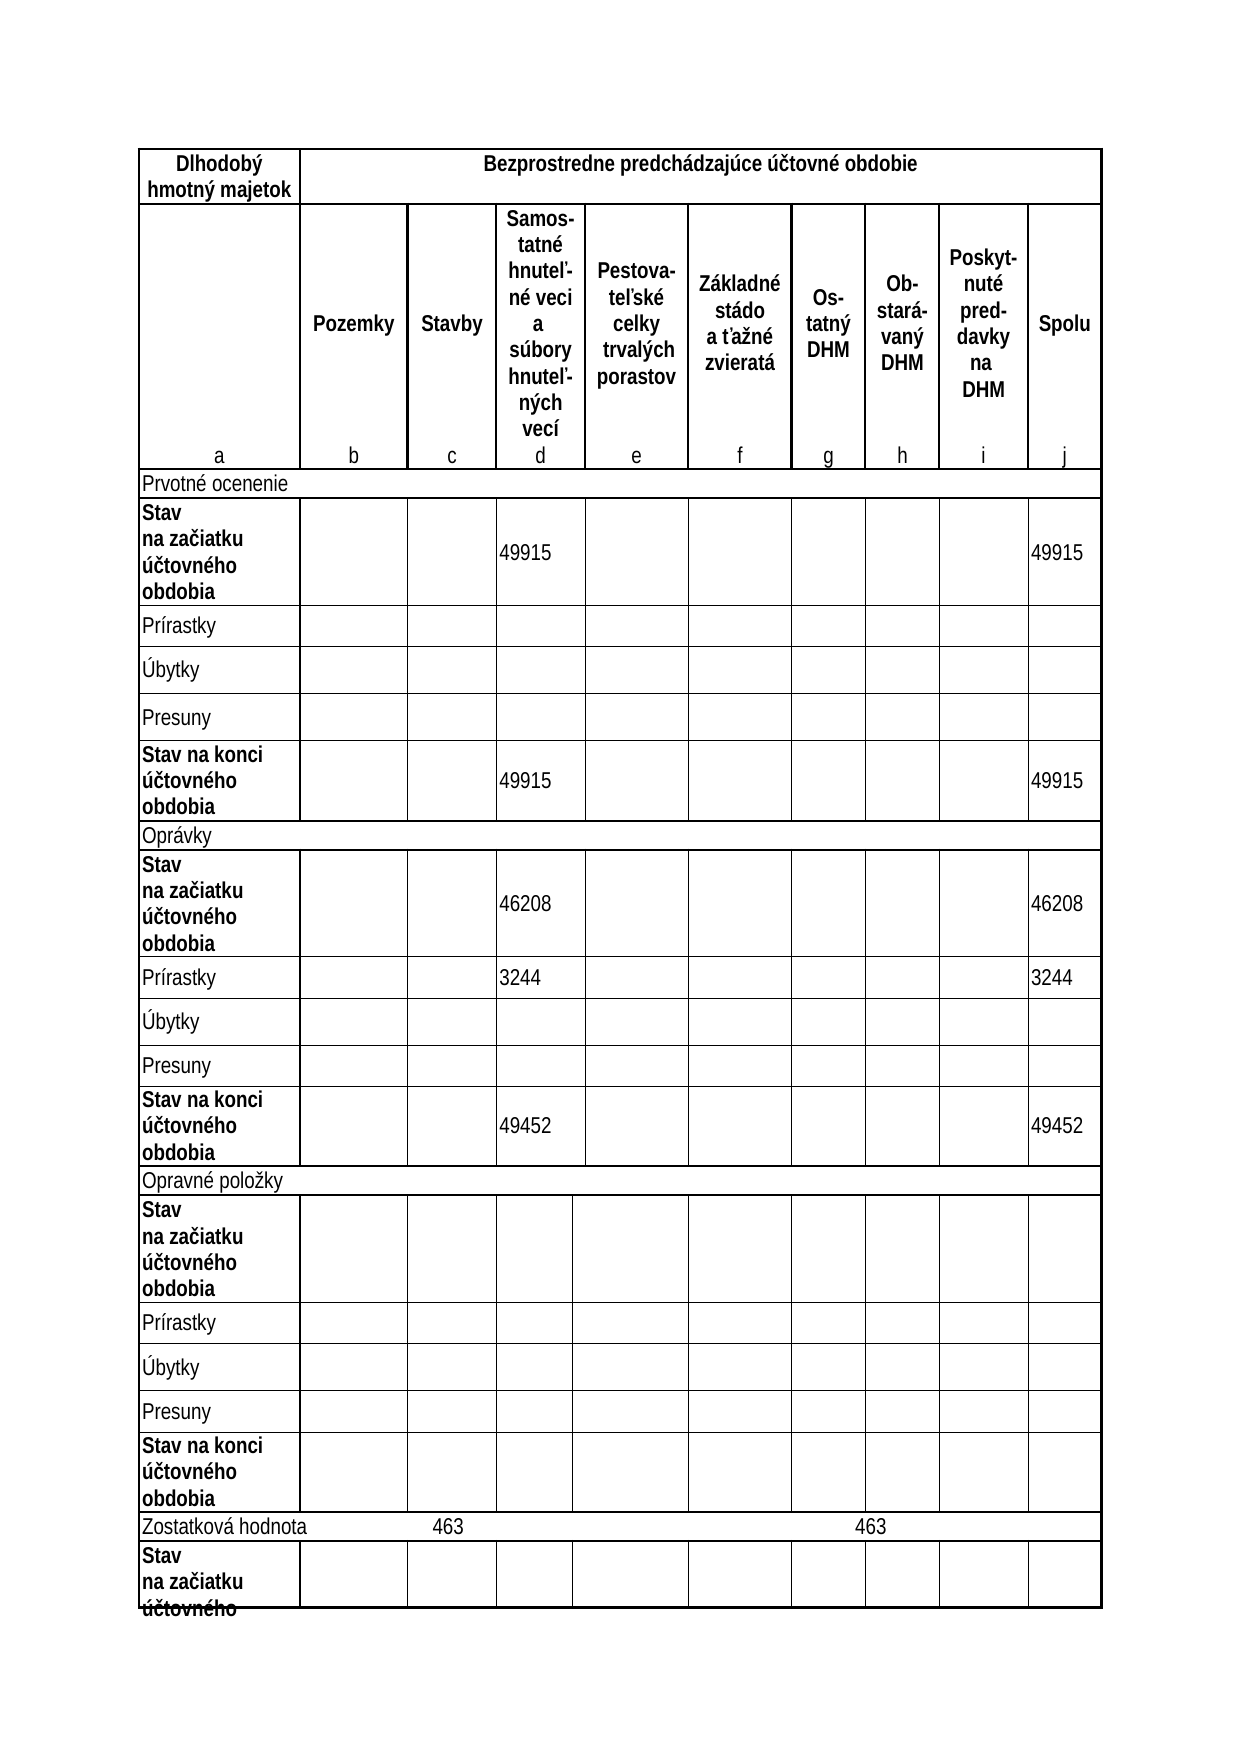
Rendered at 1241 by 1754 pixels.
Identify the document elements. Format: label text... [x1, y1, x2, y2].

table_cell [792, 694, 865, 740]
table_cell [689, 647, 791, 693]
table_cell Pestova-teľské celky trvalých porastov [586, 205, 687, 442]
table_cell [689, 1391, 791, 1432]
table_cell [940, 647, 1028, 693]
table_cell [792, 606, 865, 646]
table_cell [689, 1344, 791, 1390]
table_cell [497, 1433, 572, 1511]
table_cell [792, 1196, 865, 1302]
table_cell [497, 694, 585, 740]
table_cell [866, 1196, 939, 1302]
table_cell [689, 999, 791, 1045]
table_cell [940, 1433, 1028, 1511]
table_cell [1029, 694, 1100, 740]
table_cell [301, 999, 407, 1045]
table_cell [573, 1391, 688, 1432]
table_cell [940, 499, 1028, 604]
table_cell 46208 [1029, 851, 1100, 956]
table_cell [408, 1046, 496, 1086]
table_cell e [586, 442, 687, 468]
table_cell [792, 851, 865, 956]
table_cell [301, 1303, 407, 1343]
table_cell [408, 1391, 496, 1432]
table_cell Spolu [1029, 205, 1100, 442]
table_cell Stav na konci účtovného obdobia [140, 741, 299, 819]
table_cell Presuny [140, 1391, 299, 1432]
table_cell Stav na začiatku účtovného obdobia [140, 1196, 299, 1302]
table_cell i [940, 442, 1027, 468]
table_cell [940, 1303, 1028, 1343]
table_cell Stav na začiatku účtovného obdobia [140, 499, 299, 604]
table_cell [792, 957, 865, 997]
table_cell [586, 851, 688, 956]
table_cell [408, 1196, 496, 1302]
table_cell [940, 1087, 1028, 1165]
table_cell Stav na začiatku účtovného obdobia [140, 1542, 299, 1606]
table_cell [792, 1542, 865, 1606]
table_cell 3244 [497, 957, 585, 997]
table_cell [301, 1344, 407, 1390]
table_cell c [409, 442, 495, 468]
table_cell [792, 741, 865, 819]
table_cell Poskyt-nuté pred-davky na DHM [940, 205, 1027, 442]
table_cell h [866, 442, 938, 468]
table_cell [497, 1303, 572, 1343]
table_cell a [140, 442, 299, 468]
table_cell [408, 957, 496, 997]
table_cell [1029, 1542, 1100, 1606]
table_cell [689, 957, 791, 997]
table_cell [866, 1542, 939, 1606]
table_cell [497, 1196, 572, 1302]
table_cell [408, 1303, 496, 1343]
table_cell 49915 [1029, 741, 1100, 819]
table_cell [689, 741, 791, 819]
table_cell [940, 606, 1028, 646]
table_cell [866, 999, 939, 1045]
table_cell [497, 1542, 572, 1606]
table_cell [792, 1391, 865, 1432]
table_cell [586, 499, 688, 604]
table_cell [586, 606, 688, 646]
table_cell [301, 606, 407, 646]
table_cell [689, 1196, 791, 1302]
table_cell [1029, 1303, 1100, 1343]
table_cell [408, 999, 496, 1045]
table_cell Opravné položky [140, 1167, 1100, 1194]
table_cell Úbytky [140, 647, 299, 693]
table_cell Stav na konci účtovného obdobia [140, 1433, 299, 1511]
table_cell Oprávky [140, 822, 1100, 848]
table_cell [689, 499, 791, 604]
table_cell [866, 1303, 939, 1343]
table_cell [586, 999, 688, 1045]
table_cell Úbytky [140, 999, 299, 1045]
table_cell [586, 647, 688, 693]
table_cell Presuny [140, 694, 299, 740]
table_cell [408, 1087, 496, 1165]
table_cell Prvotné ocenenie [140, 470, 1100, 497]
table_header Bezprostredne predchádzajúce účtovné obdobie [301, 150, 1100, 202]
table_cell [866, 647, 939, 693]
table_cell Prírastky [140, 606, 299, 646]
table_cell [573, 1344, 688, 1390]
table_cell [689, 1542, 791, 1606]
table_cell [940, 694, 1028, 740]
table_cell g [793, 442, 864, 468]
table_cell [497, 647, 585, 693]
table_cell [689, 1303, 791, 1343]
table_cell [689, 1046, 791, 1086]
table_cell [940, 1046, 1028, 1086]
table_cell [301, 1046, 407, 1086]
table_cell [1029, 1196, 1100, 1302]
table_cell 49915 [497, 499, 585, 604]
table_cell Stavby [409, 205, 495, 442]
table_cell [301, 1542, 407, 1606]
table_cell Pozemky [301, 205, 406, 442]
table_cell [573, 1542, 688, 1606]
table_cell [940, 999, 1028, 1045]
table_cell [866, 694, 939, 740]
table_cell [408, 851, 496, 956]
table_cell [1029, 1391, 1100, 1432]
table_cell [497, 1344, 572, 1390]
table_cell [573, 1303, 688, 1343]
table_cell [866, 741, 939, 819]
table_cell [940, 957, 1028, 997]
table_cell [866, 499, 939, 604]
table_cell [301, 1391, 407, 1432]
table_cell Stav na začiatku účtovného obdobia [140, 851, 299, 956]
table_cell b [301, 442, 406, 468]
table_cell d [497, 442, 584, 468]
table_cell [301, 1433, 407, 1511]
table_cell [866, 606, 939, 646]
table_cell [940, 1196, 1028, 1302]
table_cell [866, 1344, 939, 1390]
table_cell Os-tatný DHM [793, 205, 864, 442]
table_cell [792, 1433, 865, 1511]
table_cell [866, 1087, 939, 1165]
table_cell [301, 647, 407, 693]
table_cell Stav na konci účtovného obdobia [140, 1087, 299, 1165]
table_cell [586, 741, 688, 819]
table_cell Prírastky [140, 957, 299, 997]
table_cell [301, 851, 407, 956]
table_cell [792, 647, 865, 693]
table_cell 49915 [1029, 499, 1100, 604]
table_cell [1029, 1046, 1100, 1086]
table_cell [573, 1196, 688, 1302]
table_cell [408, 741, 496, 819]
table_cell [301, 957, 407, 997]
table_cell [1029, 999, 1100, 1045]
table_cell Zostatková hodnota 463 463 [140, 1513, 1100, 1540]
table_cell [940, 1391, 1028, 1432]
table_cell [792, 1087, 865, 1165]
table_cell [301, 499, 407, 604]
table_cell [301, 741, 407, 819]
table_cell [586, 1046, 688, 1086]
table_cell [408, 694, 496, 740]
table_cell 3244 [1029, 957, 1100, 997]
table_cell [866, 1433, 939, 1511]
table_cell [408, 647, 496, 693]
table_cell [689, 1433, 791, 1511]
table_cell [301, 1196, 407, 1302]
table_cell [408, 606, 496, 646]
table_cell [573, 1433, 688, 1511]
table_cell [408, 1344, 496, 1390]
table_cell [792, 1046, 865, 1086]
table_cell [940, 1344, 1028, 1390]
table_cell 49452 [1029, 1087, 1100, 1165]
table_cell [689, 851, 791, 956]
table_cell [1029, 1344, 1100, 1390]
table_cell Úbytky [140, 1344, 299, 1390]
table_cell [689, 1087, 791, 1165]
table_cell [140, 205, 299, 442]
table_cell [792, 1303, 865, 1343]
table_cell 46208 [497, 851, 585, 956]
table_cell [689, 694, 791, 740]
table_cell Základné stádo a ťažné zvieratá [689, 205, 790, 442]
table_cell [497, 1046, 585, 1086]
table_header Dlhodobý hmotný majetok [140, 150, 299, 202]
table_cell [301, 694, 407, 740]
table_cell Presuny [140, 1046, 299, 1086]
table_cell [792, 999, 865, 1045]
table_cell [940, 851, 1028, 956]
table_cell [586, 694, 688, 740]
table_cell [301, 1087, 407, 1165]
table_cell [408, 1542, 496, 1606]
table_cell Prírastky [140, 1303, 299, 1343]
table_cell [689, 606, 791, 646]
table_cell [497, 606, 585, 646]
table_cell [792, 1344, 865, 1390]
table_cell [497, 1391, 572, 1432]
table_cell [1029, 647, 1100, 693]
table_cell [866, 1391, 939, 1432]
table_cell 49452 [497, 1087, 585, 1165]
table_cell [586, 957, 688, 997]
table_cell Ob-stará-vaný DHM [866, 205, 938, 442]
table_cell Samos-tatné hnuteľ-né veci a súbory hnuteľ-ných vecí [497, 205, 584, 442]
table_cell [408, 499, 496, 604]
table_cell [940, 741, 1028, 819]
table_cell [408, 1433, 496, 1511]
table_cell 49915 [497, 741, 585, 819]
table_cell [792, 499, 865, 604]
table_cell [497, 999, 585, 1045]
table_cell j [1029, 442, 1100, 468]
table_cell [940, 1542, 1028, 1606]
table_cell [866, 851, 939, 956]
table_cell [866, 957, 939, 997]
table_cell [586, 1087, 688, 1165]
table_cell [1029, 606, 1100, 646]
table_cell [1029, 1433, 1100, 1511]
table_cell [866, 1046, 939, 1086]
table_cell f [689, 442, 790, 468]
